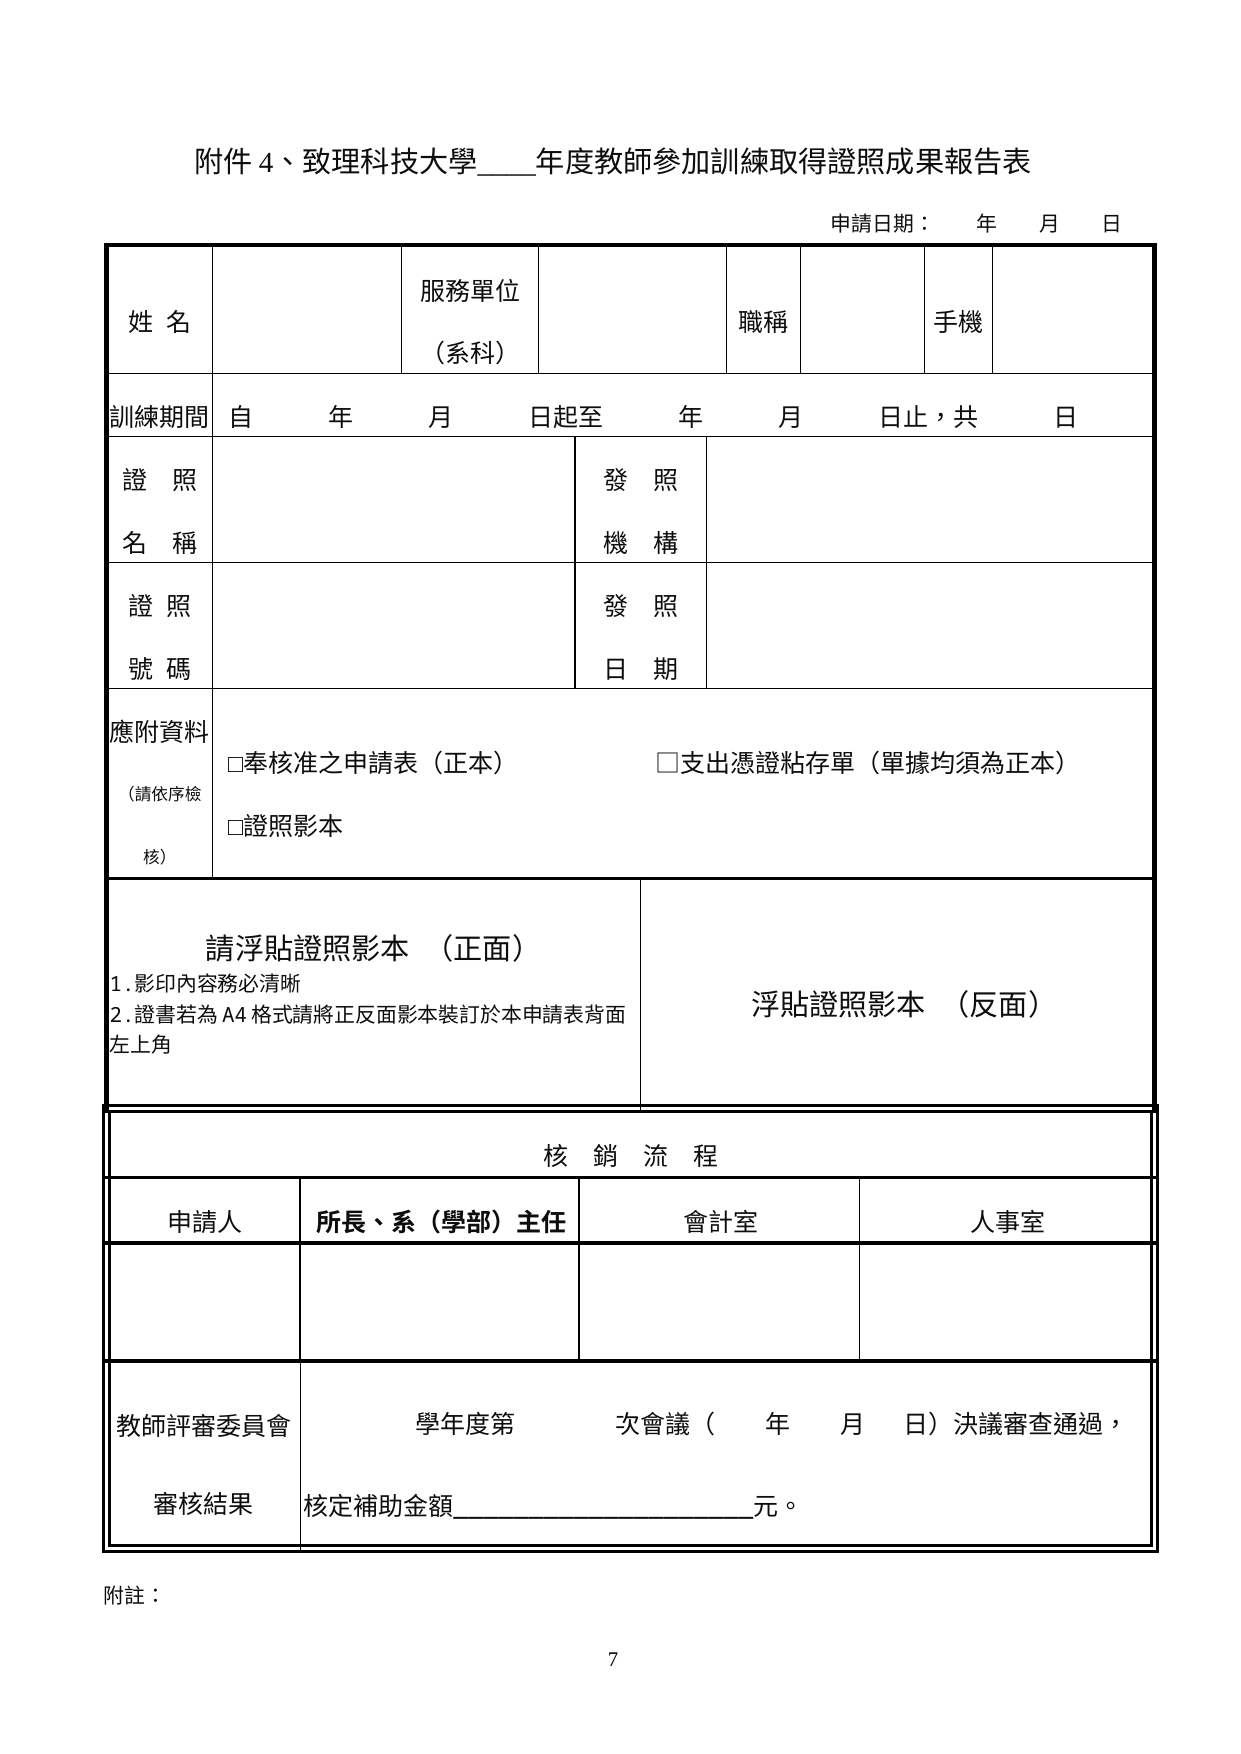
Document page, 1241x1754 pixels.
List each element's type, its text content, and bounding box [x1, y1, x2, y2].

table_cell 人事室 [860, 1179, 1150, 1241]
table_cell [860, 1245, 1150, 1359]
text 附註： [103, 1553, 1122, 1616]
table_cell 發 照 機 構 [576, 437, 706, 562]
text 附件4、致理科技大學____年度教師參加訓練取得證照成果報告表 [103, 118, 1122, 180]
table_cell □奉核准之申請表（正本） □支出憑證粘存單（單據均須為正本） □證照影本 [213, 689, 1152, 877]
table_cell [301, 1245, 578, 1359]
table_cell 會計室 [580, 1179, 859, 1241]
table_cell 核 銷 流 程 [111, 1113, 1150, 1176]
table_cell 自 年 月 日起至 年 月 日止，共 日 [213, 374, 1152, 436]
table_header 姓 名 [109, 247, 212, 372]
table_cell [213, 563, 574, 688]
table_cell [213, 437, 574, 562]
table_cell 所長、系（學部）主任 [301, 1179, 578, 1241]
table_cell 訓練期間 [109, 374, 212, 436]
table_header [539, 247, 726, 372]
table_cell 浮貼證照影本 （反面） [641, 880, 1152, 1104]
table_cell 證 照 名 稱 [109, 437, 212, 562]
text 申請日期： 年 月 日 [103, 180, 1122, 243]
table_header [801, 247, 924, 372]
table_header 手機 [925, 247, 992, 372]
table_cell 證 照 號 碼 [109, 563, 212, 688]
table_header 服務單位（系科） [402, 247, 538, 372]
table_cell [707, 437, 1152, 562]
table_cell [111, 1245, 299, 1359]
table_cell 應附資料 （請依序檢核） [109, 689, 212, 877]
table_cell [707, 563, 1152, 688]
table_cell 教師評審委員會 審核結果 [111, 1363, 300, 1544]
table_cell [580, 1245, 859, 1359]
table_cell 學年度第 次會議（ 年 月 日）決議審查通過， 核定補助金額____________________元。 [301, 1363, 1150, 1544]
table_cell 申請人 [111, 1179, 299, 1241]
table_header 職稱 [727, 247, 800, 372]
table_header [213, 247, 401, 372]
table_cell 請浮貼證照影本 （正面） 1.影印內容務必清晰 2.證書若為A4格式請將正反面影本裝訂於本申請表背面左上角 [109, 880, 640, 1104]
table_cell 發 照 日 期 [576, 563, 706, 688]
table_header [993, 247, 1152, 372]
